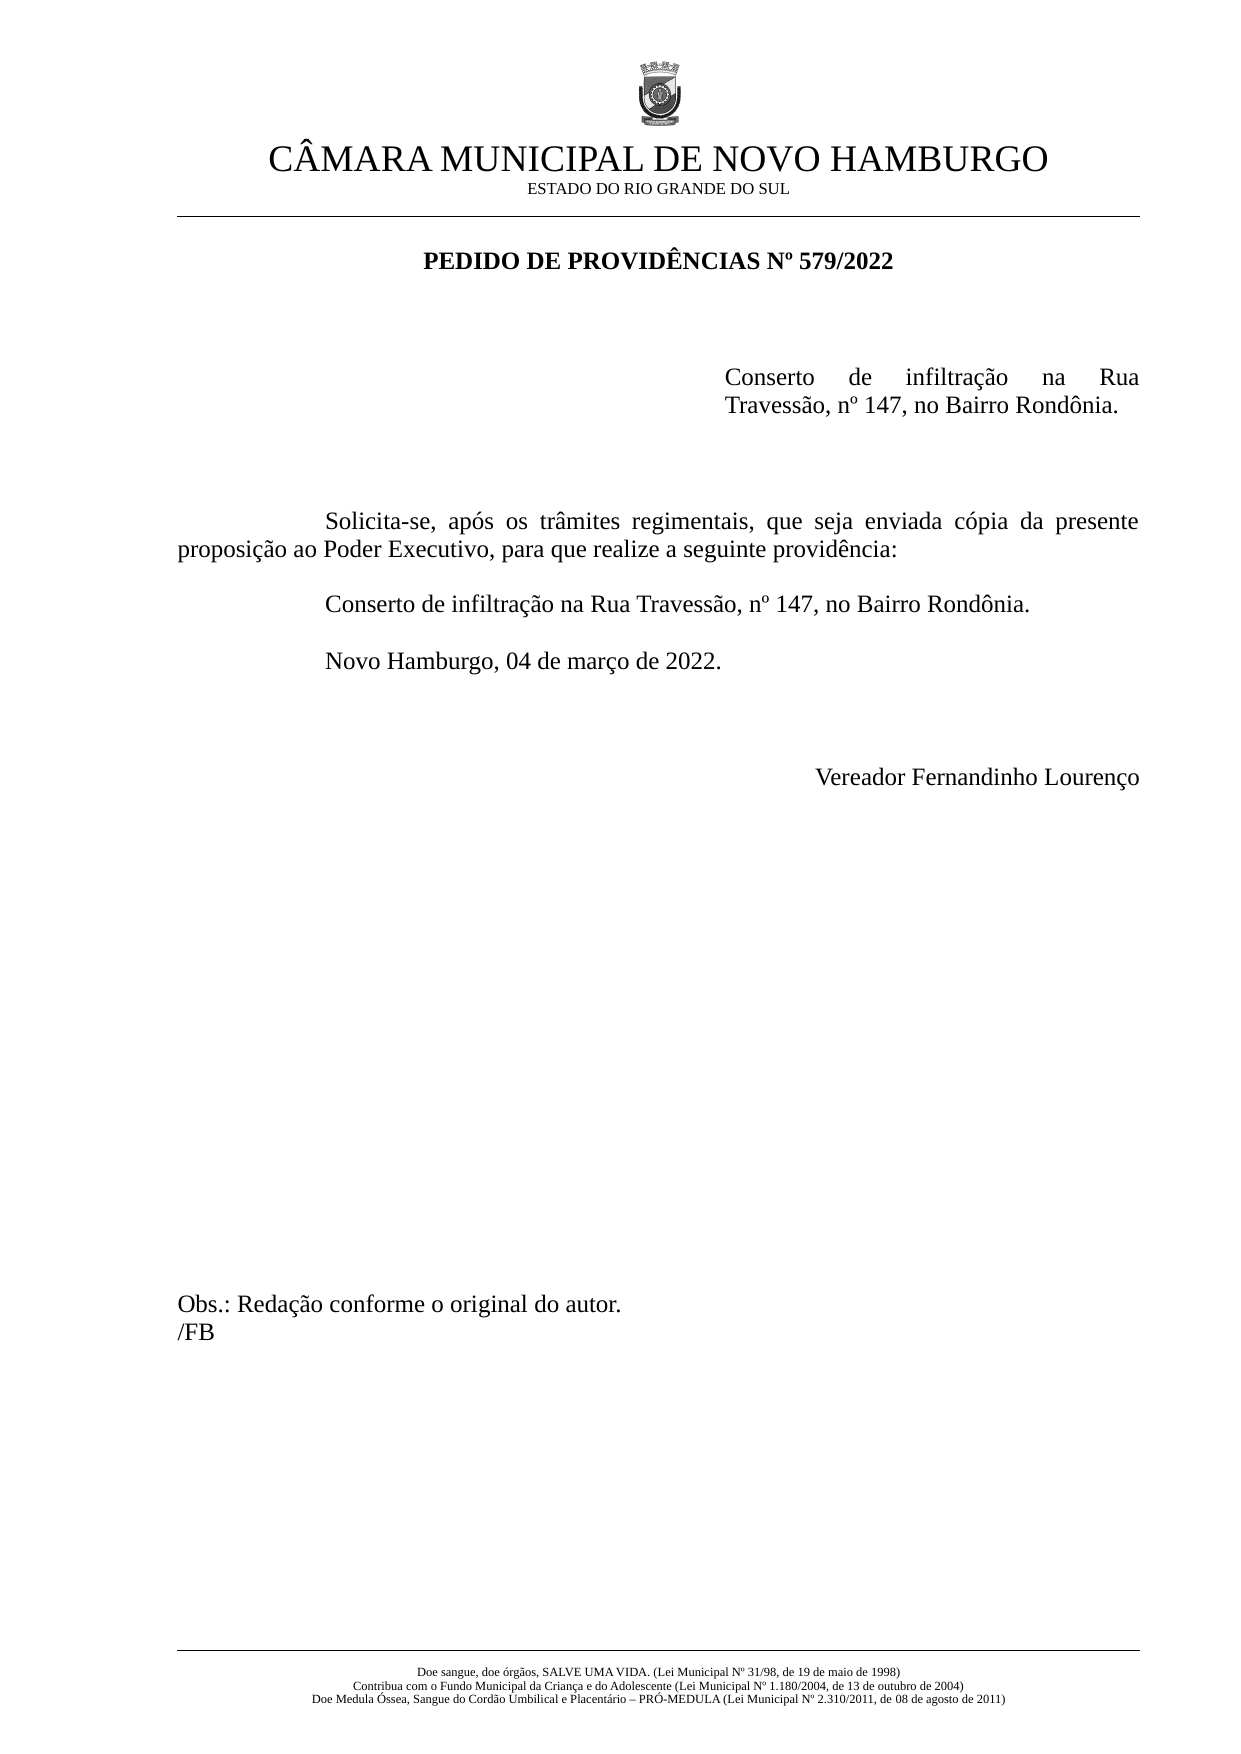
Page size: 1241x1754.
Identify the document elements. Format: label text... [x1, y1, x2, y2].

text Solicita-se, após os trâmites regimentais, que seja enviada cópia da presente proposição ao Poder Executivo, para que realize a seguinte providência: [177, 507, 1140, 562]
text Novo Hamburgo, 04 de março de 2022. [177, 647, 1140, 675]
text Obs.: Redação conforme o original do autor. [177, 1290, 1140, 1318]
text PEDIDO DE PROVIDÊNCIAS Nº 579/2022 [177, 247, 1140, 274]
list Conserto de infiltração na Rua Travessão, nº 147, no Bairro Rondônia. [177, 590, 1140, 618]
list Conserto de infiltração na Rua Travessão, nº 147, no Bairro Rondônia. [687, 363, 1140, 418]
text Vereador Fernandinho Lourenço [649, 763, 1140, 791]
text /FB [177, 1318, 1140, 1345]
